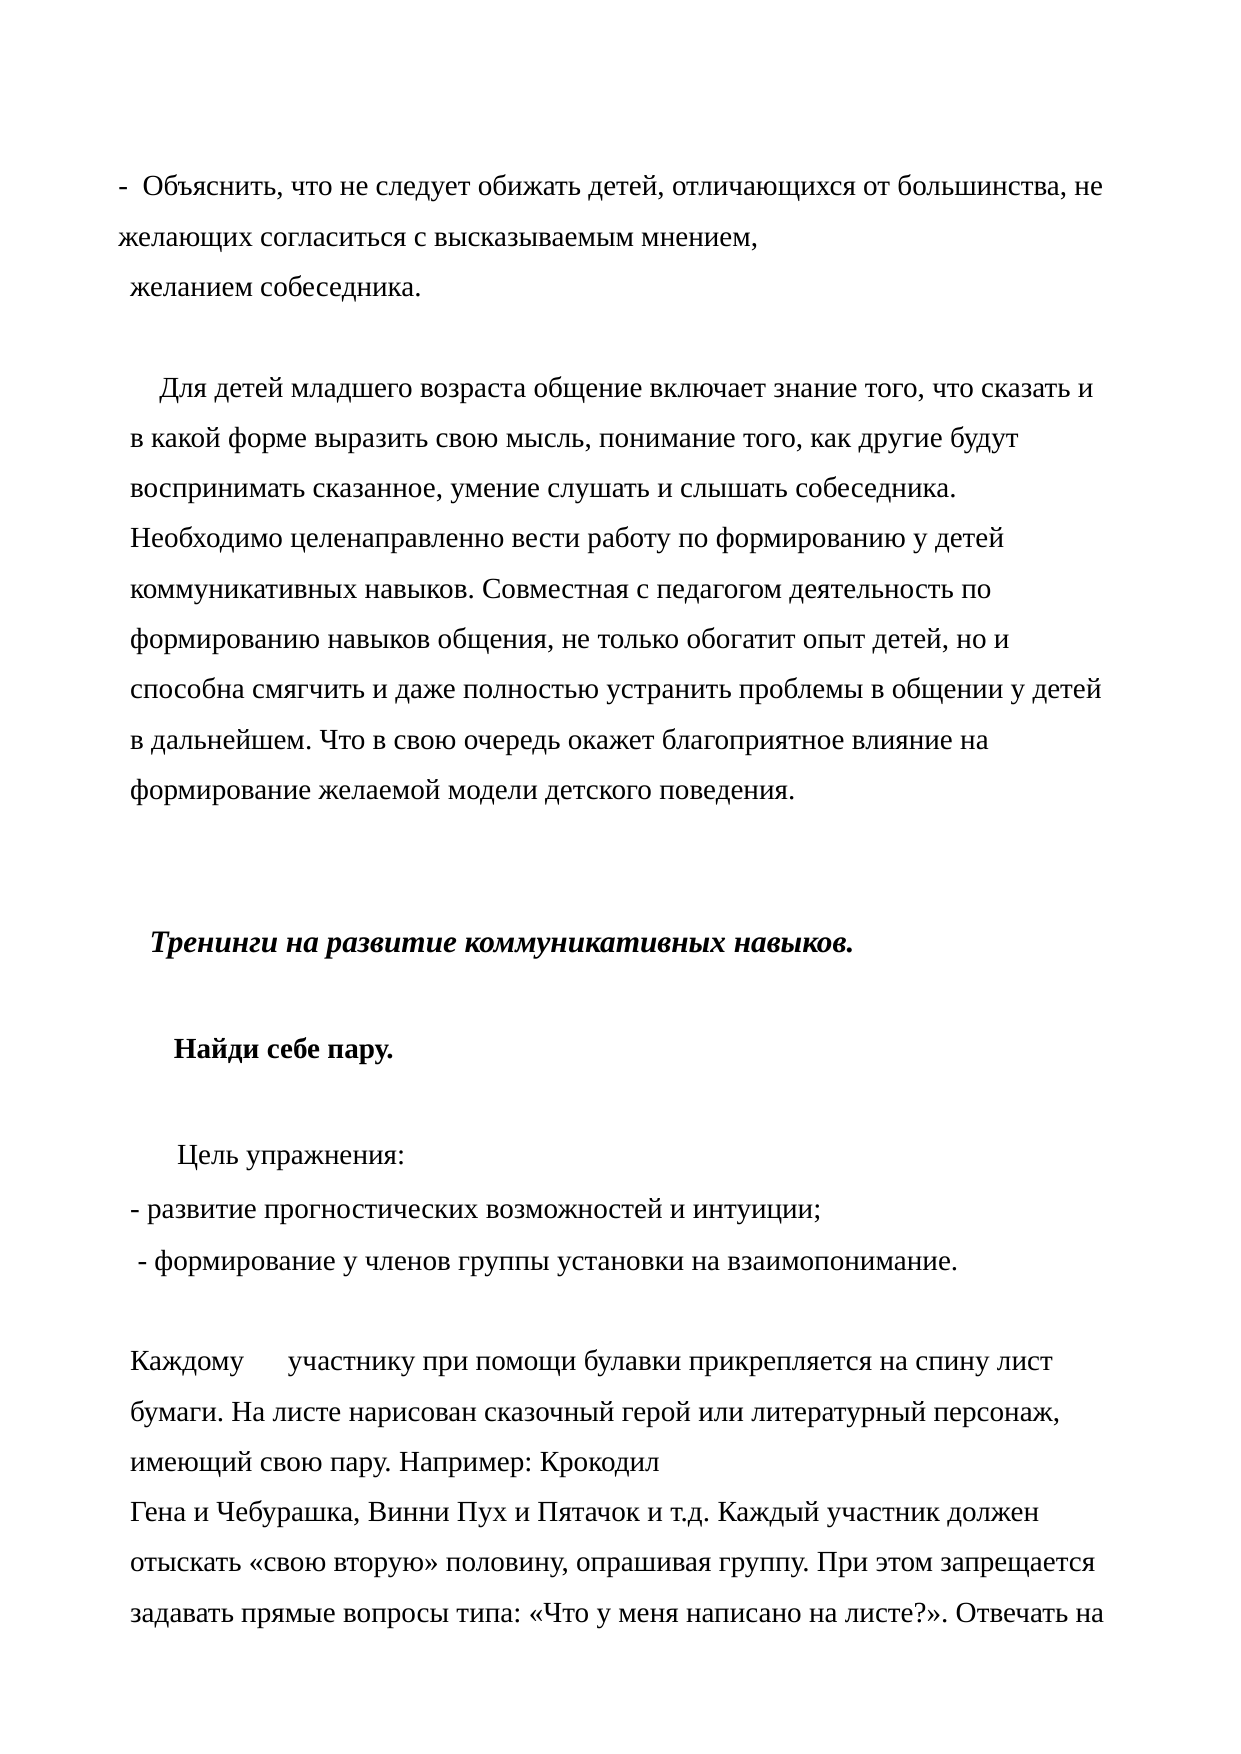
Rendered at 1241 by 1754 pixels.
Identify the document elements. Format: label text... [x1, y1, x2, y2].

list - Объяснить, что не следует обижать детей, отличающихся от большинства, не желающих согласиться с высказываемым мнением, [118, 168, 1110, 252]
list Гена и Чебурашка, Винни Пух и Пятачок и т.д. Каждый участник должен отыскать «свою вторую» половину, опрашивая группу. При этом запрещается задавать прямые вопросы типа: «Что у меня написано на листе?». Отвечать на [130, 1494, 1110, 1628]
text Тренинги на развитие коммуникативных навыков. [118, 923, 1110, 959]
text Цель упражнения: [130, 1135, 1110, 1171]
text - развитие прогностических возможностей и интуиции; [130, 1189, 1110, 1225]
list - формирование у членов группы установки на взаимопонимание. [130, 1243, 1110, 1276]
text Для детей младшего возраста общение включает знание того, что сказать и в какой форме выразить свою мысль, понимание того, как другие будут воспринимать сказанное, умение слушать и слышать собеседника. Необходимо целенаправленно вести работу по формированию у детей коммуникативных навыков. Совместная с педагогом деятельность по формированию навыков общения, не только обогатит опыт детей, но и способна смягчить и даже полностью устранить проблемы в общении у детей в дальнейшем. Что в свою очередь окажет благоприятное влияние на формирование желаемой модели детского поведения. [130, 370, 1110, 806]
text Найди себе пару. [130, 1031, 1110, 1064]
list желанием собеседника. [130, 269, 1110, 303]
list Каждому участнику при помощи булавки прикрепляется на спину лист бумаги. На листе нарисован сказочный герой или литературный персонаж, имеющий свою пару. Например: Крокодил [130, 1343, 1110, 1477]
